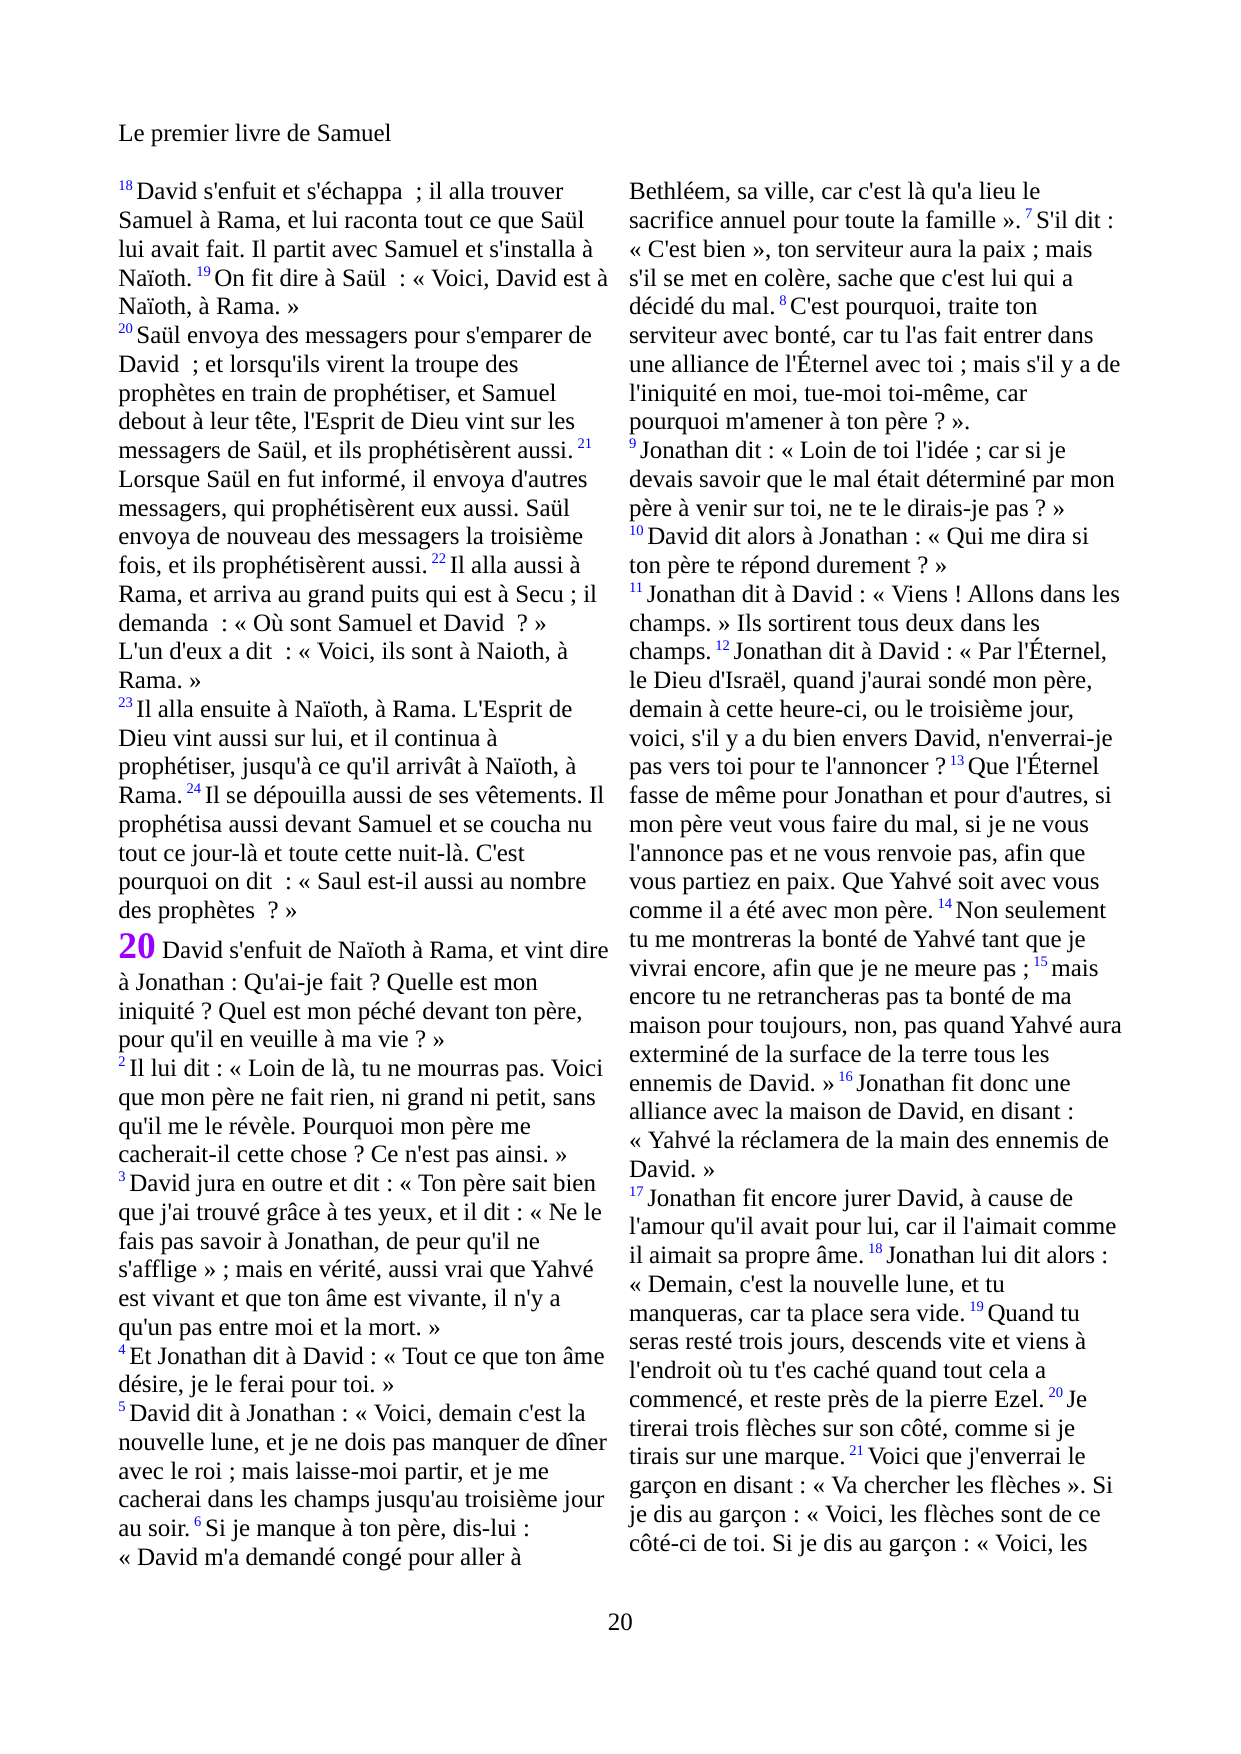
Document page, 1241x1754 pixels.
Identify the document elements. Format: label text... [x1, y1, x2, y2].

text 5 David dit à Jonathan : « Voici, demain c'est la nouvelle lune, et je ne dois pas manquer de dîner avec le roi ; mais laisse-moi partir, et je me cacherai dans les champs jusqu'au troisième jour au soir. 6 Si je manque à ton père, dis-lui : « David m'a demandé congé pour aller à [118, 1398, 611, 1571]
text 17 Jonathan fit encore jurer David, à cause de l'amour qu'il avait pour lui, car il l'aimait comme il aimait sa propre âme. 18 Jonathan lui dit alors : « Demain, c'est la nouvelle lune, et tu manqueras, car ta place sera vide. 19 Quand tu seras resté trois jours, descends vite et viens à l'endroit où tu t'es caché quand tout cela a commencé, et reste près de la pierre Ezel. 20 Je tirerai trois flèches sur son côté, comme si je tirais sur une marque. 21 Voici que j'enverrai le garçon en disant : « Va chercher les flèches ». Si je dis au garçon : « Voici, les flèches sont de ce côté-ci de toi. Si je dis au garçon : « Voici, les [629, 1183, 1122, 1556]
text 10 David dit alors à Jonathan : « Qui me dira si ton père te répond durement ? » [629, 521, 1122, 579]
text L'un d'eux a dit : « Voici, ils sont à Naioth, à Rama. » [118, 636, 611, 694]
text 3 David jura en outre et dit : « Ton père sait bien que j'ai trouvé grâce à tes yeux, et il dit : « Ne le fais pas savoir à Jonathan, de peur qu'il ne s'afflige » ; mais en vérité, aussi vrai que Yahvé est vivant et que ton âme est vivante, il n'y a qu'un pas entre moi et la mort. » [118, 1168, 611, 1341]
text 11 Jonathan dit à David : « Viens ! Allons dans les champs. » Ils sortirent tous deux dans les champs. 12 Jonathan dit à David : « Par l'Éternel, le Dieu d'Israël, quand j'aurai sondé mon père, demain à cette heure-ci, ou le troisième jour, voici, s'il y a du bien envers David, n'enverrai-je pas vers toi pour te l'annoncer ? 13 Que l'Éternel fasse de même pour Jonathan et pour d'autres, si mon père veut vous faire du mal, si je ne vous l'annonce pas et ne vous renvoie pas, afin que vous partiez en paix. Que Yahvé soit avec vous comme il a été avec mon père. 14 Non seulement tu me montreras la bonté de Yahvé tant que je vivrai encore, afin que je ne meure pas ; 15 mais encore tu ne retrancheras pas ta bonté de ma maison pour toujours, non, pas quand Yahvé aura exterminé de la surface de la terre tous les ennemis de David. » 16 Jonathan fit donc une alliance avec la maison de David, en disant : « Yahvé la réclamera de la main des ennemis de David. » [629, 579, 1122, 1183]
text Bethléem, sa ville, car c'est là qu'a lieu le sacrifice annuel pour toute la famille ». 7 S'il dit : « C'est bien », ton serviteur aura la paix ; mais s'il se met en colère, sache que c'est lui qui a décidé du mal. 8 C'est pourquoi, traite ton serviteur avec bonté, car tu l'as fait entrer dans une alliance de l'Éternel avec toi ; mais s'il y a de l'iniquité en moi, tue-moi toi-même, car pourquoi m'amener à ton père ? ». [629, 176, 1122, 435]
text 2 Il lui dit : « Loin de là, tu ne mourras pas. Voici que mon père ne fait rien, ni grand ni petit, sans qu'il me le révèle. Pourquoi mon père me cacherait-il cette chose ? Ce n'est pas ainsi. » [118, 1053, 611, 1168]
text 4 Et Jonathan dit à David : « Tout ce que ton âme désire, je le ferai pour toi. » [118, 1341, 611, 1398]
text 23 Il alla ensuite à Naïoth, à Rama. L'Esprit de Dieu vint aussi sur lui, et il continua à prophétiser, jusqu'à ce qu'il arrivât à Naïoth, à Rama. 24 Il se dépouilla aussi de ses vêtements. Il prophétisa aussi devant Samuel et se coucha nu tout ce jour-là et toute cette nuit-là. C'est pourquoi on dit : « Saul est-il aussi au nombre des prophètes ? » [118, 694, 611, 924]
text 20 David s'enfuit de Naïoth à Rama, et vint dire à Jonathan : Qu'ai-je fait ? Quelle est mon iniquité ? Quel est mon péché devant ton père, pour qu'il en veuille à ma vie ? » [118, 924, 611, 1053]
text 20 Saül envoya des messagers pour s'emparer de David ; et lorsqu'ils virent la troupe des prophètes en train de prophétiser, et Samuel debout à leur tête, l'Esprit de Dieu vint sur les messagers de Saül, et ils prophétisèrent aussi. 21 Lorsque Saül en fut informé, il envoya d'autres messagers, qui prophétisèrent eux aussi. Saül envoya de nouveau des messagers la troisième fois, et ils prophétisèrent aussi. 22 Il alla aussi à Rama, et arriva au grand puits qui est à Secu ; il demanda : « Où sont Samuel et David ? » [118, 320, 611, 636]
text 18 David s'enfuit et s'échappa ; il alla trouver Samuel à Rama, et lui raconta tout ce que Saül lui avait fait. Il partit avec Samuel et s'installa à Naïoth. 19 On fit dire à Saül : « Voici, David est à Naïoth, à Rama. » [118, 176, 611, 320]
text 9 Jonathan dit : « Loin de toi l'idée ; car si je devais savoir que le mal était déterminé par mon père à venir sur toi, ne te le dirais-je pas ? » [629, 435, 1122, 521]
